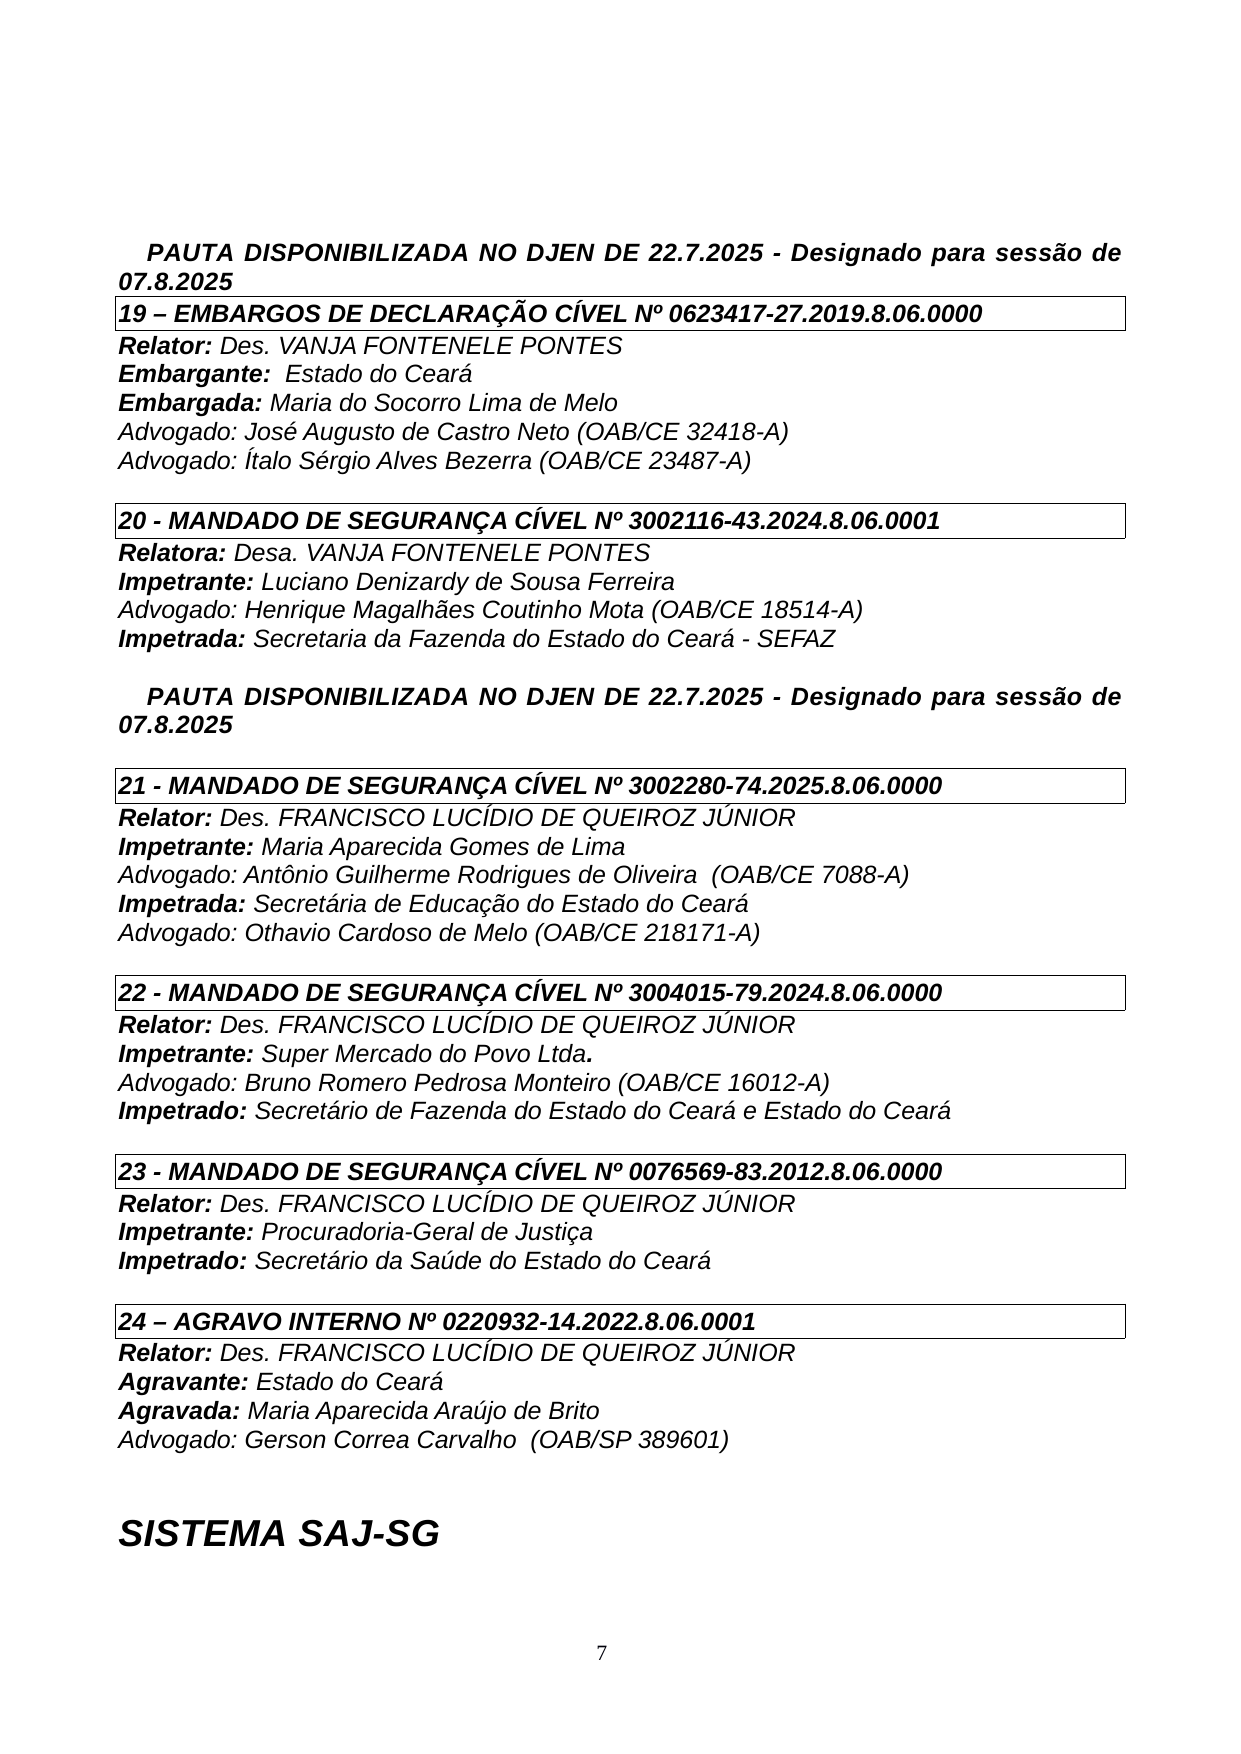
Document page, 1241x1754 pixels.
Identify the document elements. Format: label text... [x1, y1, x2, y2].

text Relator: Des. FRANCISCO LUCÍDIO DE QUEIROZ JÚNIOR [118, 1189, 1122, 1217]
text Advogado: Antônio Guilherme Rodrigues de Oliveira (OAB/CE 7088-A) [118, 860, 1122, 889]
text 22 - MANDADO DE SEGURANÇA CÍVEL Nº 3004015-79.2024.8.06.0000 [116, 976, 1125, 1010]
text Advogado: José Augusto de Castro Neto (OAB/CE 32418-A) [118, 417, 1122, 446]
text Relator: Des. FRANCISCO LUCÍDIO DE QUEIROZ JÚNIOR [118, 1339, 1122, 1367]
text Agravada: Maria Aparecida Araújo de Brito [118, 1396, 1122, 1424]
text Advogado: Henrique Magalhães Coutinho Mota (OAB/CE 18514-A) [118, 595, 1122, 624]
text Impetrante: Procuradoria-Geral de Justiça [118, 1217, 1122, 1246]
text Impetrada: Secretária de Educação do Estado do Ceará [118, 889, 1122, 918]
text Relator: Des. FRANCISCO LUCÍDIO DE QUEIROZ JÚNIOR [118, 1011, 1122, 1039]
text Impetrado: Secretário de Fazenda do Estado do Ceará e Estado do Ceará [118, 1096, 1122, 1125]
text Embargada: Maria do Socorro Lima de Melo [118, 388, 1122, 417]
text 20 - MANDADO DE SEGURANÇA CÍVEL Nº 3002116-43.2024.8.06.0001 [116, 504, 1125, 538]
text Relator: Des. VANJA FONTENELE PONTES [118, 331, 1122, 359]
text Impetrante: Luciano Denizardy de Sousa Ferreira [118, 567, 1122, 595]
text Relatora: Desa. VANJA FONTENELE PONTES [118, 539, 1122, 567]
text 23 - MANDADO DE SEGURANÇA CÍVEL Nº 0076569-83.2012.8.06.0000 [116, 1155, 1125, 1188]
text  PAUTA DISPONIBILIZADA NO DJEN DE 22.7.2025 - Designado para sessão de 07.8.2025 [118, 238, 1123, 296]
text  PAUTA DISPONIBILIZADA NO DJEN DE 22.7.2025 - Designado para sessão de 07.8.2025 [118, 682, 1123, 739]
text Advogado: Gerson Correa Carvalho (OAB/SP 389601) [118, 1424, 1122, 1453]
text 21 - MANDADO DE SEGURANÇA CÍVEL Nº 3002280-74.2025.8.06.0000 [116, 769, 1125, 803]
text Advogado: Bruno Romero Pedrosa Monteiro (OAB/CE 16012-A) [118, 1067, 1122, 1096]
text Impetrado: Secretário da Saúde do Estado do Ceará [118, 1246, 1122, 1275]
text Relator: Des. FRANCISCO LUCÍDIO DE QUEIROZ JÚNIOR [118, 804, 1122, 831]
text SISTEMA SAJ-SG [118, 1511, 1122, 1554]
text Impetrante: Super Mercado do Povo Ltda. [118, 1039, 1122, 1067]
text Impetrada: Secretaria da Fazenda do Estado do Ceará - SEFAZ [118, 624, 1122, 653]
text Advogado: Ítalo Sérgio Alves Bezerra (OAB/CE 23487-A) [118, 446, 1122, 474]
text Embargante: Estado do Ceará [118, 359, 1122, 388]
text Agravante: Estado do Ceará [118, 1367, 1122, 1396]
text 24 – AGRAVO INTERNO Nº 0220932-14.2022.8.06.0001 [116, 1305, 1125, 1338]
text Impetrante: Maria Aparecida Gomes de Lima [118, 831, 1122, 860]
text Advogado: Othavio Cardoso de Melo (OAB/CE 218171-A) [118, 918, 1122, 946]
text 19 – EMBARGOS DE DECLARAÇÃO CÍVEL Nº 0623417-27.2019.8.06.0000 [116, 297, 1125, 330]
